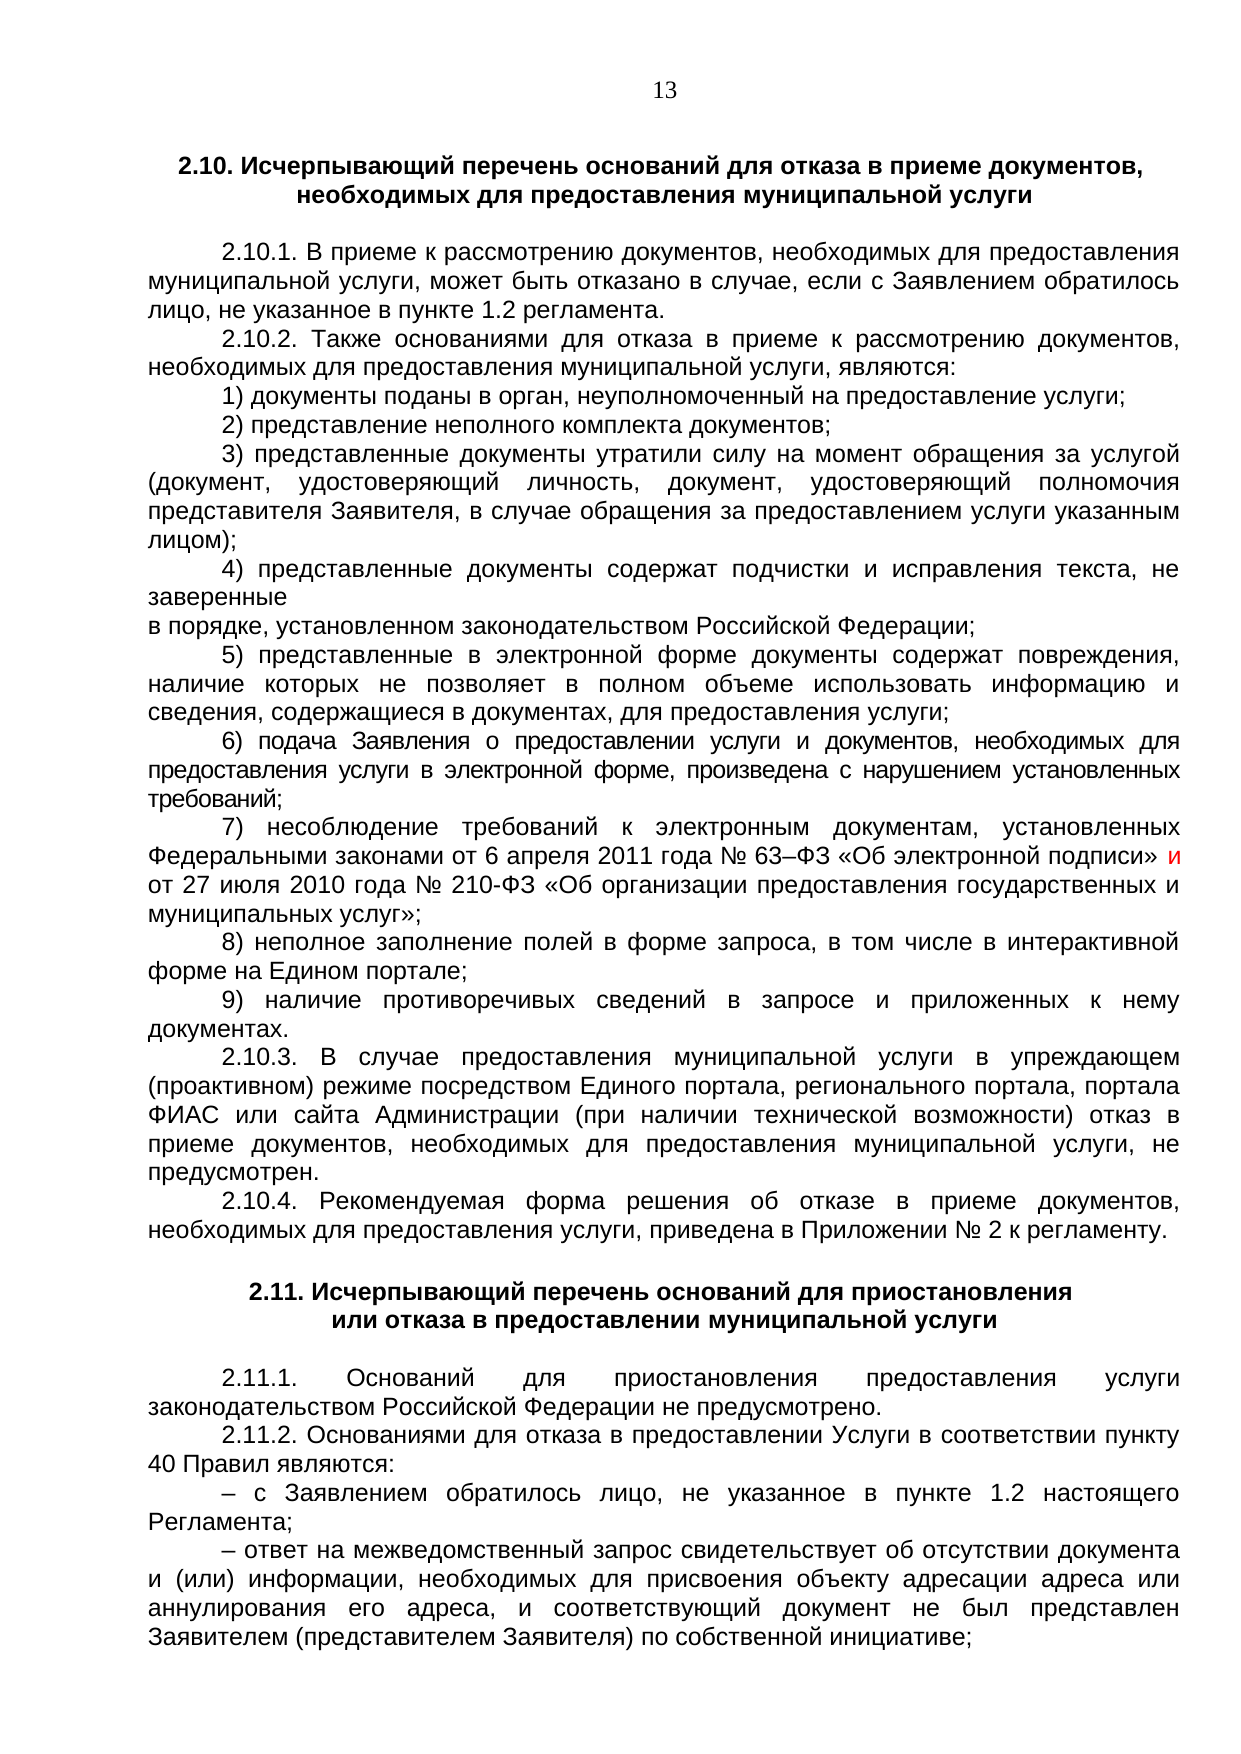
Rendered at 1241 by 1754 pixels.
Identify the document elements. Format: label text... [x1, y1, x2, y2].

text 4) представленные документы содержат подчистки и исправления текста, не заверенные в порядке, установленном законодательством Российской Федерации; [148, 553, 1181, 640]
subtitle 2.10. Исчерпывающий перечень оснований для отказа в приеме документов, необходимых для предоставления муниципальной услуги [148, 151, 1181, 208]
text 1) документы поданы в орган, неуполномоченный на предоставление услуги; [148, 381, 1181, 410]
text 8) неполное заполнение полей в форме запроса, в том числе в интерактивной форме на Едином портале; [148, 927, 1181, 985]
text 2.11.1. Оснований для приостановления предоставления услуги законодательством Российской Федерации не предусмотрено. [148, 1363, 1181, 1420]
text 3) представленные документы утратили силу на момент обращения за услугой (документ, удостоверяющий личность, документ, удостоверяющий полномочия представителя Заявителя, в случае обращения за предоставлением услуги указанным лицом); [148, 438, 1181, 553]
text 2) представление неполного комплекта документов; [148, 410, 1181, 438]
text 2.10.2. Также основаниями для отказа в приеме к рассмотрению документов, необходимых для предоставления муниципальной услуги, являются: [148, 323, 1181, 381]
text 2.11.2. Основаниями для отказа в предоставлении Услуги в соответствии пункту 40 Правил являются: [148, 1420, 1181, 1478]
text 5) представленные в электронной форме документы содержат повреждения, наличие которых не позволяет в полном объеме использовать информацию и сведения, содержащиеся в документах, для предоставления услуги; [148, 640, 1181, 726]
text 6) подача Заявления о предоставлении услуги и документов, необходимых для предоставления услуги в электронной форме, произведена с нарушением установленных требований; [148, 726, 1181, 812]
text 9) наличие противоречивых сведений в запросе и приложенных к нему документах. [148, 985, 1181, 1042]
text – ответ на межведомственный запрос свидетельствует об отсутствии документа и (или) информации, необходимых для присвоения объекту адресации адреса или аннулирования его адреса, и соответствующий документ не был представлен Заявителем (представителем Заявителя) по собственной инициативе; [148, 1535, 1181, 1650]
text 2.10.3. В случае предоставления муниципальной услуги в упреждающем (проактивном) режиме посредством Единого портала, регионального портала, портала ФИАС или сайта Администрации (при наличии технической возможности) отказ в приеме документов, необходимых для предоставления муниципальной услуги, не предусмотрен. [148, 1042, 1181, 1186]
subtitle 2.11. Исчерпывающий перечень оснований для приостановления или отказа в предоставлении муниципальной услуги [148, 1276, 1181, 1334]
text 2.10.4. Рекомендуемая форма решения об отказе в приеме документов, необходимых для предоставления услуги, приведена в Приложении № 2 к регламенту. [148, 1186, 1181, 1243]
text – с Заявлением обратилось лицо, не указанное в пункте 1.2 настоящего Регламента; [148, 1478, 1181, 1535]
text 7) несоблюдение требований к электронным документам, установленных Федеральными законами от 6 апреля 2011 года № 63–ФЗ «Об электронной подписи» и от 27 июля 2010 года № 210-ФЗ «Об организации предоставления государственных и муниципальных услуг»; [148, 812, 1181, 927]
text 2.10.1. В приеме к рассмотрению документов, необходимых для предоставления муниципальной услуги, может быть отказано в случае, если с Заявлением обратилось лицо, не указанное в пункте 1.2 регламента. [148, 237, 1181, 323]
